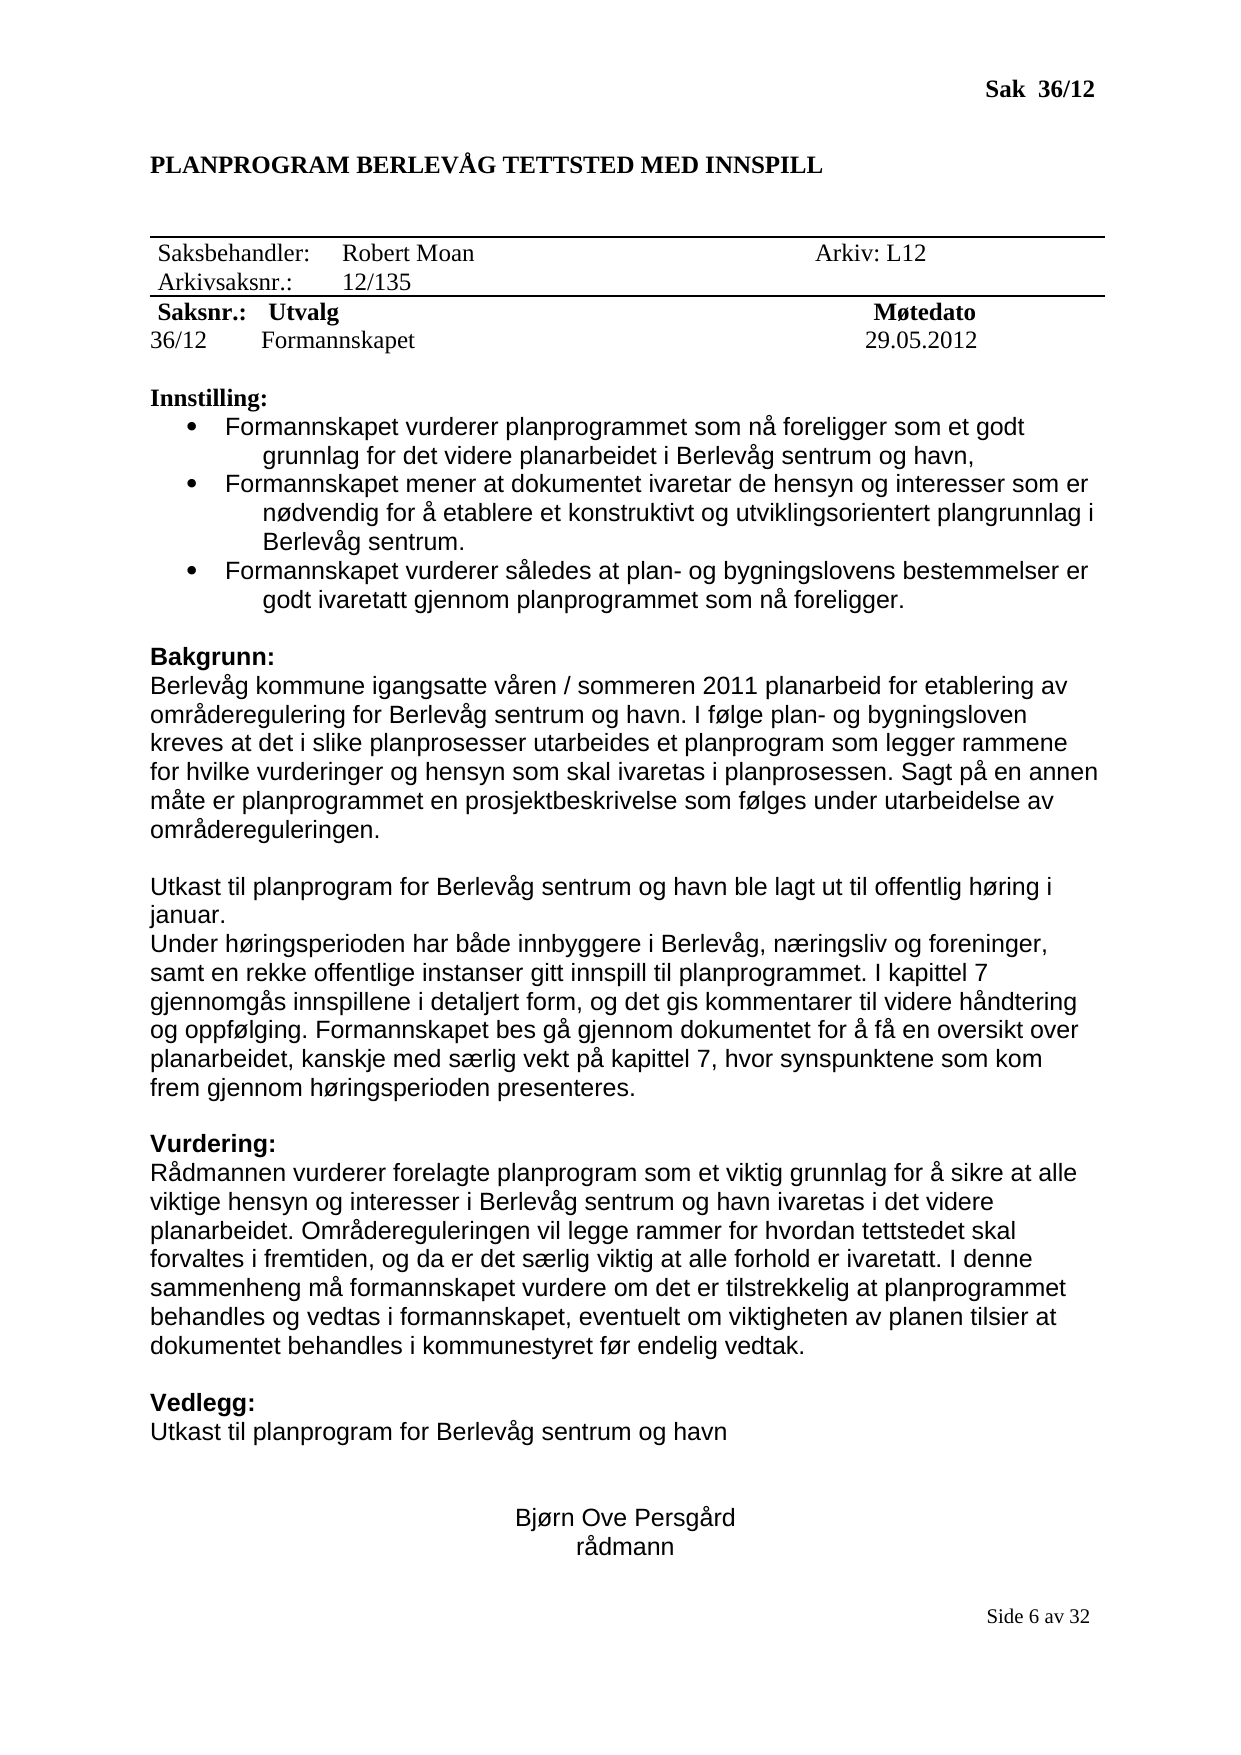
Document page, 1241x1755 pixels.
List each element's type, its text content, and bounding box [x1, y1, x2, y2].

text Utkast til planprogram for Berlevåg sentrum og havn [150, 1417, 1100, 1446]
table_cell Utvalg [261, 297, 866, 326]
text 36/12 Formannskapet 29.05.2012 [150, 326, 1100, 354]
table_cell [576, 267, 807, 295]
text Rådmannen vurderer forelagte planprogram som et viktig grunnlag for å sikre at alle viktige hensyn og interesser i Berlevåg sentrum og havn ivaretas i det videre planarbeidet. Områdereguleringen vil legge rammer for hvordan tettstedet skal forvaltes i fremtiden, og da er det særlig viktig at alle forhold er ivaretatt. I denne sammenheng må formannskapet vurdere om det er tilstrekkelig at planprogrammet behandles og vedtas i formannskapet, eventuelt om viktigheten av planen tilsier at dokumentet behandles i kommunestyret før endelig vedtak. [150, 1158, 1100, 1359]
table_cell [1105, 267, 1115, 295]
text Bjørn Ove Persgård [150, 1503, 1100, 1532]
text Bakgrunn: [150, 642, 1100, 671]
text Vedlegg: [150, 1388, 1100, 1417]
text Under høringsperioden har både innbyggere i Berlevåg, næringsliv og foreninger, samt en rekke offentlige instanser gitt innspill til planprogrammet. I kapittel 7 gjennomgås innspillene i detaljert form, og det gis kommentarer til videre håndtering og oppfølging. Formannskapet bes gå gjennom dokumentet for å få en oversikt over planarbeidet, kanskje med særlig vekt på kapittel 7, hvor synspunktene som kom frem gjennom høringsperioden presenteres. [150, 929, 1100, 1101]
list Formannskapet mener at dokumentet ivaretar de hensyn og interesser som er nødvendig for å etablere et konstruktivt og utviklingsorientert plangrunnlag i Berlevåg sentrum. [187, 469, 1100, 556]
text Berlevåg kommune igangsatte våren / sommeren 2011 planarbeid for etablering av områderegulering for Berlevåg sentrum og havn. I følge plan- og bygningsloven kreves at det i slike planprosesser utarbeides et planprogram som legger rammene for hvilke vurderinger og hensyn som skal ivaretas i planprosessen. Sagt på en annen måte er planprogrammet en prosjektbeskrivelse som følges under utarbeidelse av områdereguleringen. [150, 671, 1100, 843]
text Utkast til planprogram for Berlevåg sentrum og havn ble lagt ut til offentlig høring i januar. [150, 871, 1100, 929]
text Vurdering: [150, 1129, 1100, 1158]
table_cell [808, 267, 1104, 295]
table_cell Saksnr.: [150, 297, 261, 326]
text PLANPROGRAM BERLEVÅG TETTSTED MED INNSPILL [150, 150, 1100, 179]
table_header [1105, 236, 1115, 267]
table_header Arkiv: L12 [808, 238, 1104, 267]
table_cell 12/135 [335, 267, 576, 295]
list Formannskapet vurderer således at plan- og bygningslovens bestemmelser er godt ivaretatt gjennom planprogrammet som nå foreligger. [187, 556, 1100, 613]
text rådmann [150, 1532, 1100, 1561]
table_header Saksbehandler: [150, 238, 334, 267]
table_header Robert Moan [335, 238, 807, 267]
table_cell Møtedato [866, 295, 1115, 326]
table_cell Arkivsaksnr.: [150, 267, 334, 295]
list Formannskapet vurderer planprogrammet som nå foreligger som et godt grunnlag for det videre planarbeidet i Berlevåg sentrum og havn, [187, 412, 1100, 469]
text Innstilling: [150, 383, 1100, 412]
